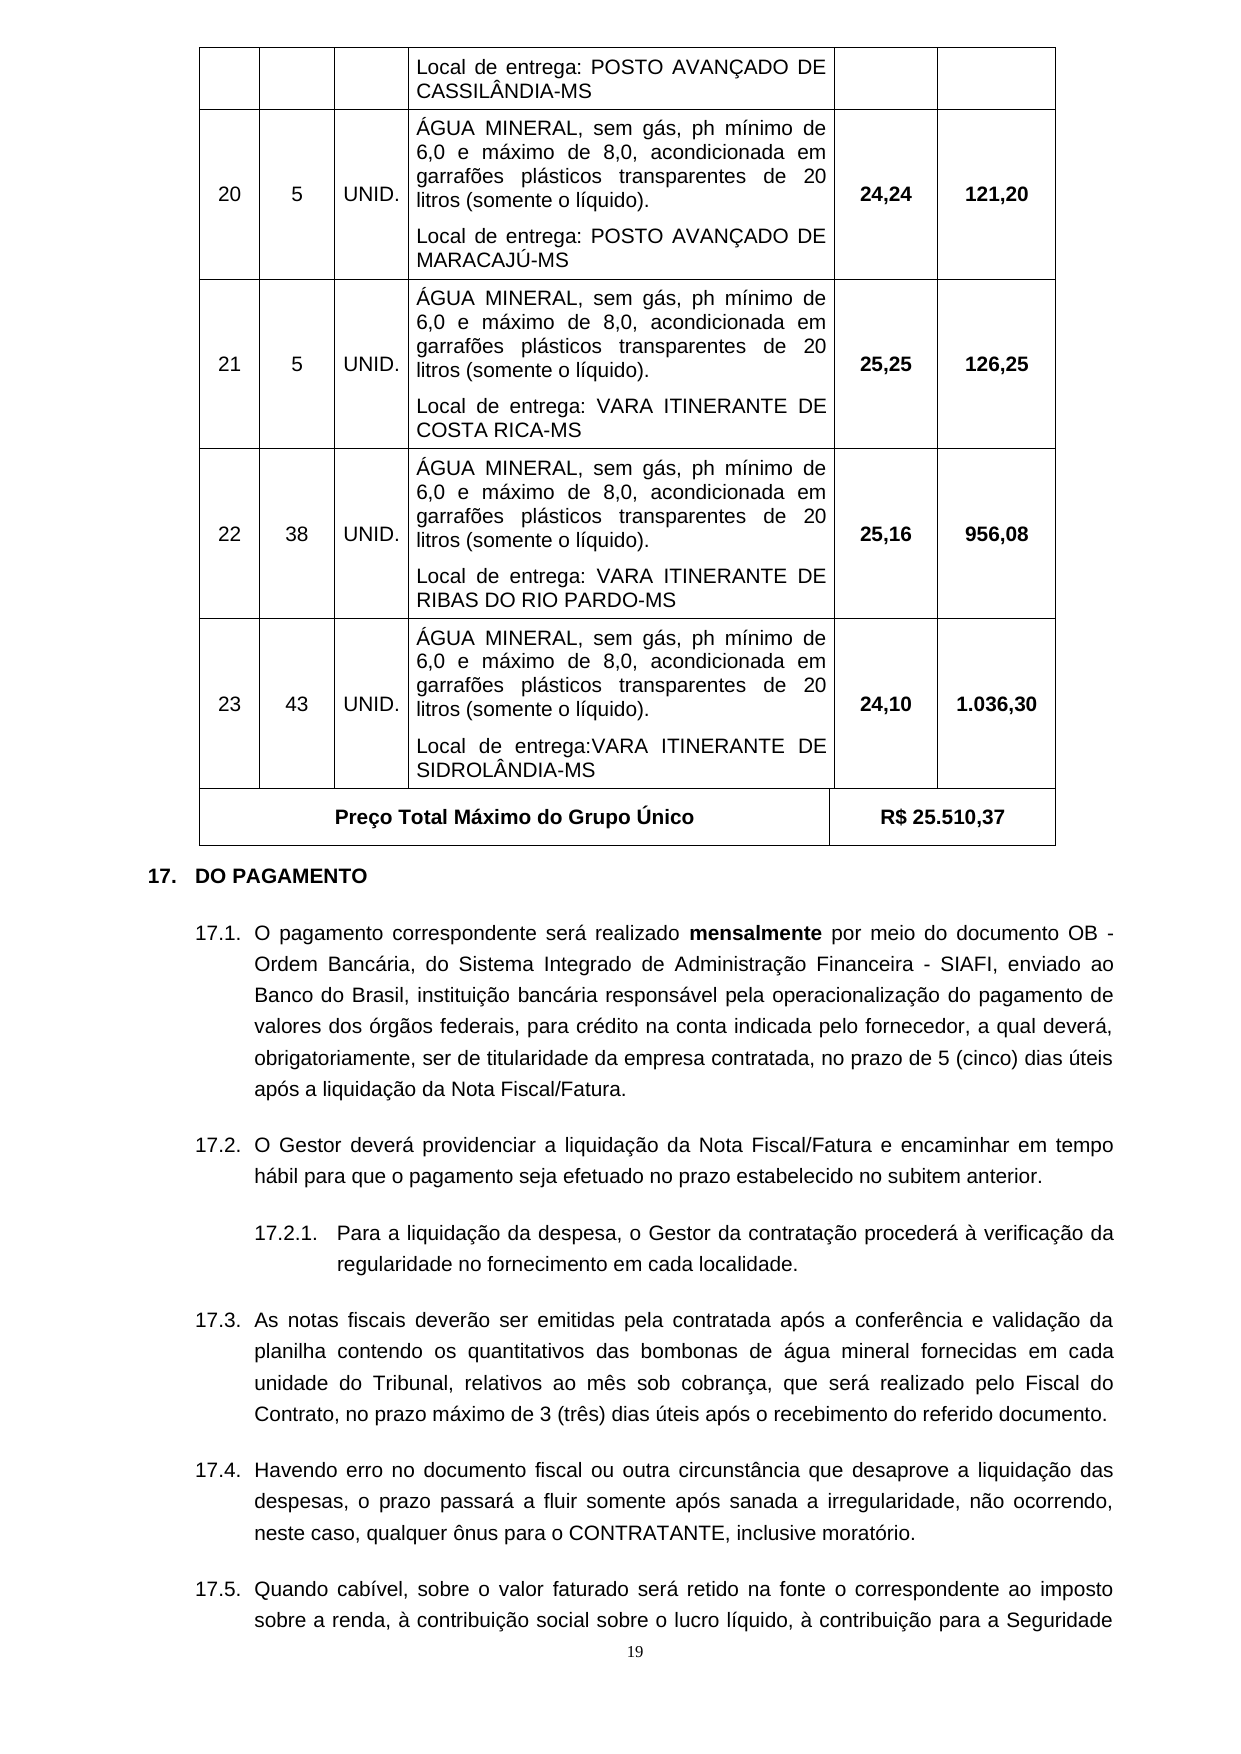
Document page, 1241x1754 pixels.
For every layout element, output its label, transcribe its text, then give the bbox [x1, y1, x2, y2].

table_cell 5 [260, 280, 334, 448]
table_cell 24,10 [835, 619, 937, 788]
list Havendo erro no documento fiscal ou outra circunstância que desaprove a liquidação das despesas, o prazo passará a fluir somente após sanada a irregularidade, não ocorrendo, neste caso, qualquer ônus para o CONTRATANTE, inclusive moratório. [195, 1453, 1115, 1546]
table_cell 22 [200, 449, 259, 618]
table_cell 956,08 [938, 449, 1055, 618]
table_cell UNID. [335, 110, 408, 278]
table_cell 21 [200, 280, 259, 448]
table_cell [200, 48, 259, 109]
table_cell ÁGUA MINERAL, sem gás, ph mínimo de 6,0 e máximo de 8,0, acondicionada em garrafões plásticos transparentes de 20 litros (somente o líquido). Local de entrega:VARA ITINERANTE DE SIDROLÂNDIA-MS [409, 619, 834, 788]
table_cell 1.036,30 [938, 619, 1055, 788]
table_cell [938, 48, 1055, 109]
table_cell [335, 48, 408, 109]
table_cell 25,25 [835, 280, 937, 448]
table_cell [260, 48, 334, 109]
table_cell 20 [200, 110, 259, 278]
table_cell ÁGUA MINERAL, sem gás, ph mínimo de 6,0 e máximo de 8,0, acondicionada em garrafões plásticos transparentes de 20 litros (somente o líquido). Local de entrega: POSTO AVANÇADO DE MARACAJÚ-MS [409, 110, 834, 278]
table_cell 23 [200, 619, 259, 788]
table_cell 126,25 [938, 280, 1055, 448]
table_cell ÁGUA MINERAL, sem gás, ph mínimo de 6,0 e máximo de 8,0, acondicionada em garrafões plásticos transparentes de 20 litros (somente o líquido). Local de entrega: VARA ITINERANTE DE COSTA RICA-MS [409, 280, 834, 448]
list O pagamento correspondente será realizado mensalmente por meio do documento OB - Ordem Bancária, do Sistema Integrado de Administração Financeira - SIAFI, enviado ao Banco do Brasil, instituição bancária responsável pela operacionalização do pagamento de valores dos órgãos federais, para crédito na conta indicada pelo fornecedor, a qual deverá, obrigatoriamente, ser de titularidade da empresa contratada, no prazo de 5 (cinco) dias úteis após a liquidação da Nota Fiscal/Fatura. [195, 915, 1115, 1103]
table_cell 24,24 [835, 110, 937, 278]
table_cell ÁGUA MINERAL, sem gás, ph mínimo de 6,0 e máximo de 8,0, acondicionada em garrafões plásticos transparentes de 20 litros (somente o líquido). Local de entrega: VARA ITINERANTE DE RIBAS DO RIO PARDO-MS [409, 449, 834, 618]
table_cell UNID. [335, 280, 408, 448]
list Quando cabível, sobre o valor faturado será retido na fonte o correspondente ao imposto sobre a renda, à contribuição social sobre o lucro líquido, à contribuição para a Seguridade [195, 1571, 1115, 1634]
list O Gestor deverá providenciar a liquidação da Nota Fiscal/Fatura e encaminhar em tempo hábil para que o pagamento seja efetuado no prazo estabelecido no subitem anterior. [195, 1128, 1115, 1190]
table_cell 38 [260, 449, 334, 618]
table_cell UNID. [335, 449, 408, 618]
table_cell UNID. [335, 619, 408, 788]
list Para a liquidação da despesa, o Gestor da contratação procederá à verificação da regularidade no fornecimento em cada localidade. [254, 1215, 1115, 1278]
table_cell R$ 25.510,37 [830, 789, 1055, 845]
list DO PAGAMENTO [148, 859, 1115, 890]
list As notas fiscais deverão ser emitidas pela contratada após a conferência e validação da planilha contendo os quantitativos das bombonas de água mineral fornecidas em cada unidade do Tribunal, relativos ao mês sob cobrança, que será realizado pelo Fiscal do Contrato, no prazo máximo de 3 (três) dias úteis após o recebimento do referido documento. [195, 1303, 1115, 1428]
table_cell Local de entrega: POSTO AVANÇADO DE CASSILÂNDIA-MS [409, 48, 834, 109]
table_cell 121,20 [938, 110, 1055, 278]
table_cell 43 [260, 619, 334, 788]
table_cell [835, 48, 937, 109]
table_cell Preço Total Máximo do Grupo Único [200, 789, 829, 845]
table_cell 5 [260, 110, 334, 278]
table_cell 25,16 [835, 449, 937, 618]
